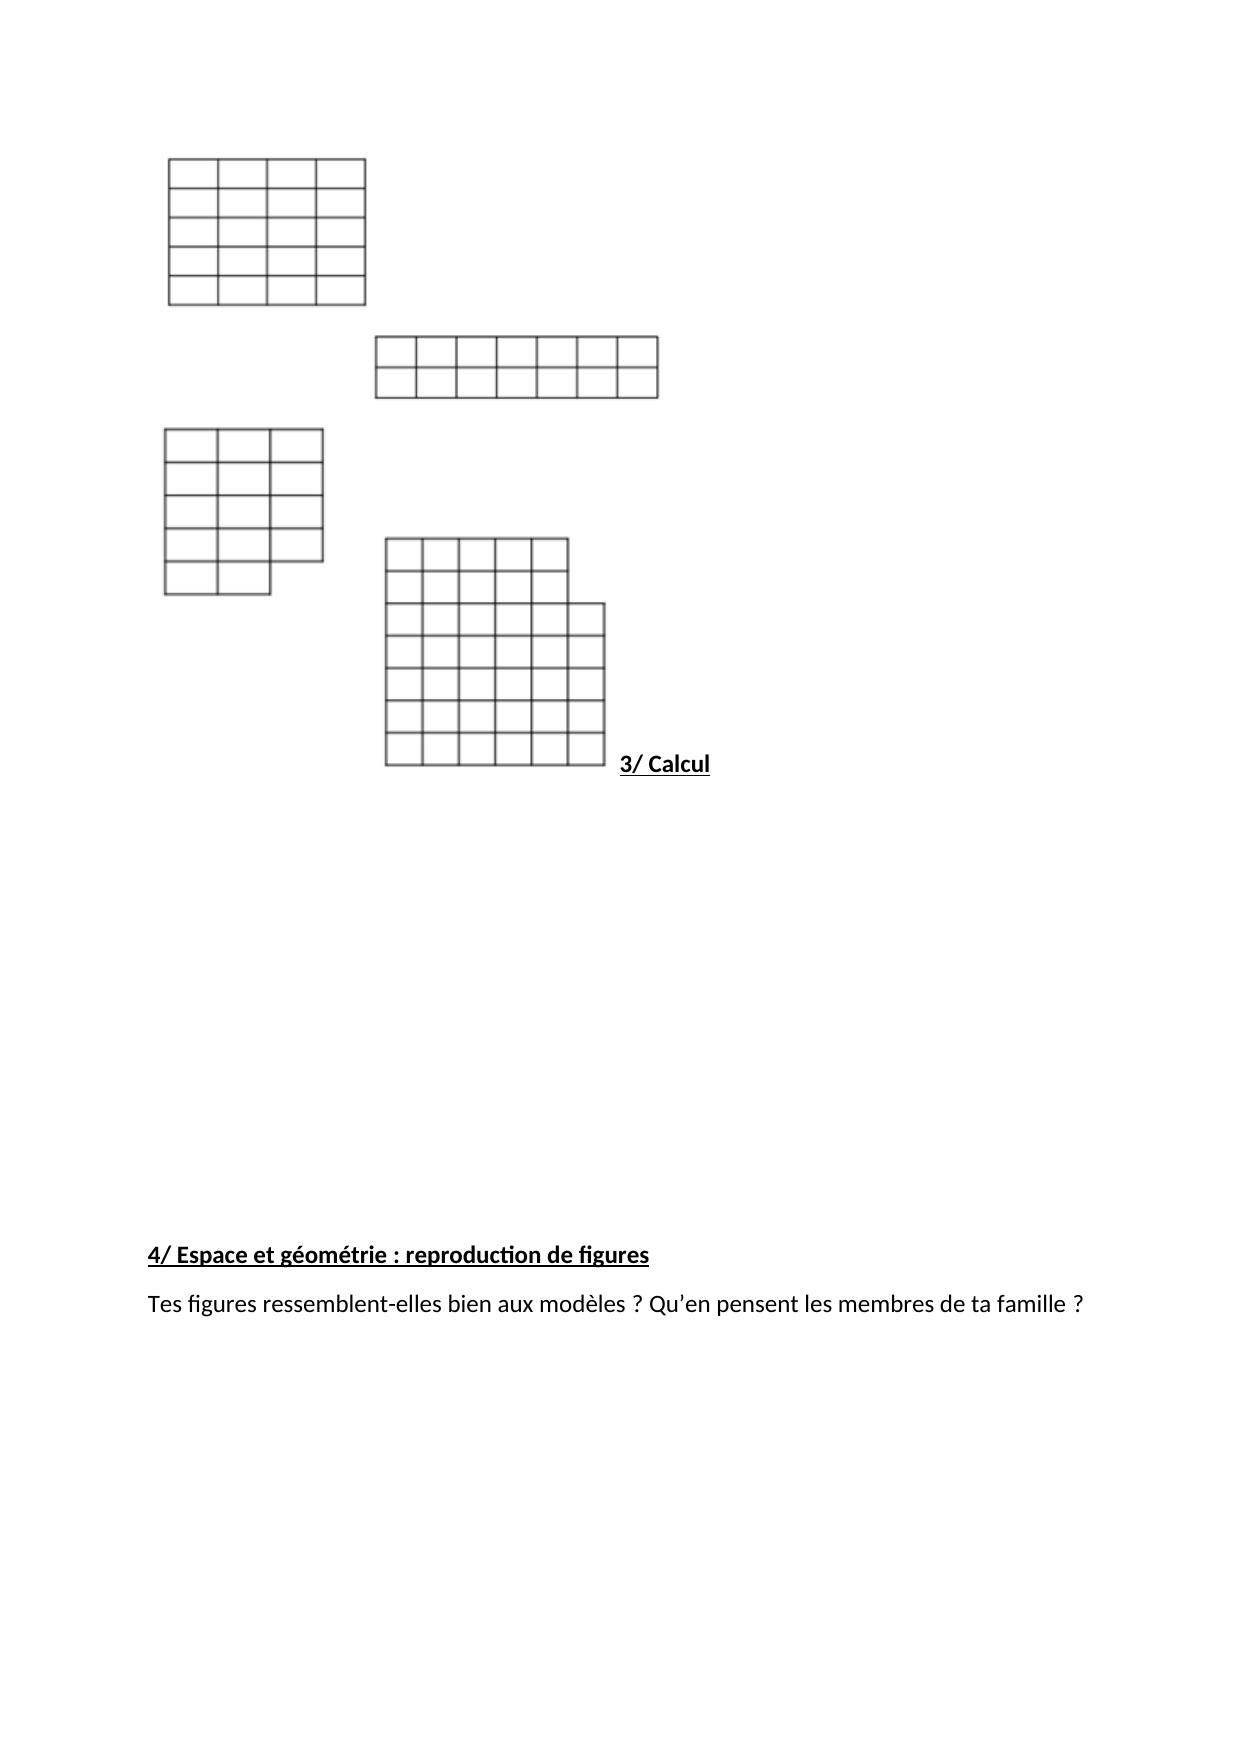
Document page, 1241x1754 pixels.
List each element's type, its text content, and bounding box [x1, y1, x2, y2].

picture [147, 147, 665, 413]
text 4/ Espace et géométrie : reproduction de figures [148, 1206, 1093, 1269]
picture [147, 415, 620, 773]
text Tes figures ressemblent-elles bien aux modèles ? Qu’en pensent les membres de ta famille ? [148, 1289, 1093, 1319]
text 3/ Calcul [148, 148, 1093, 779]
